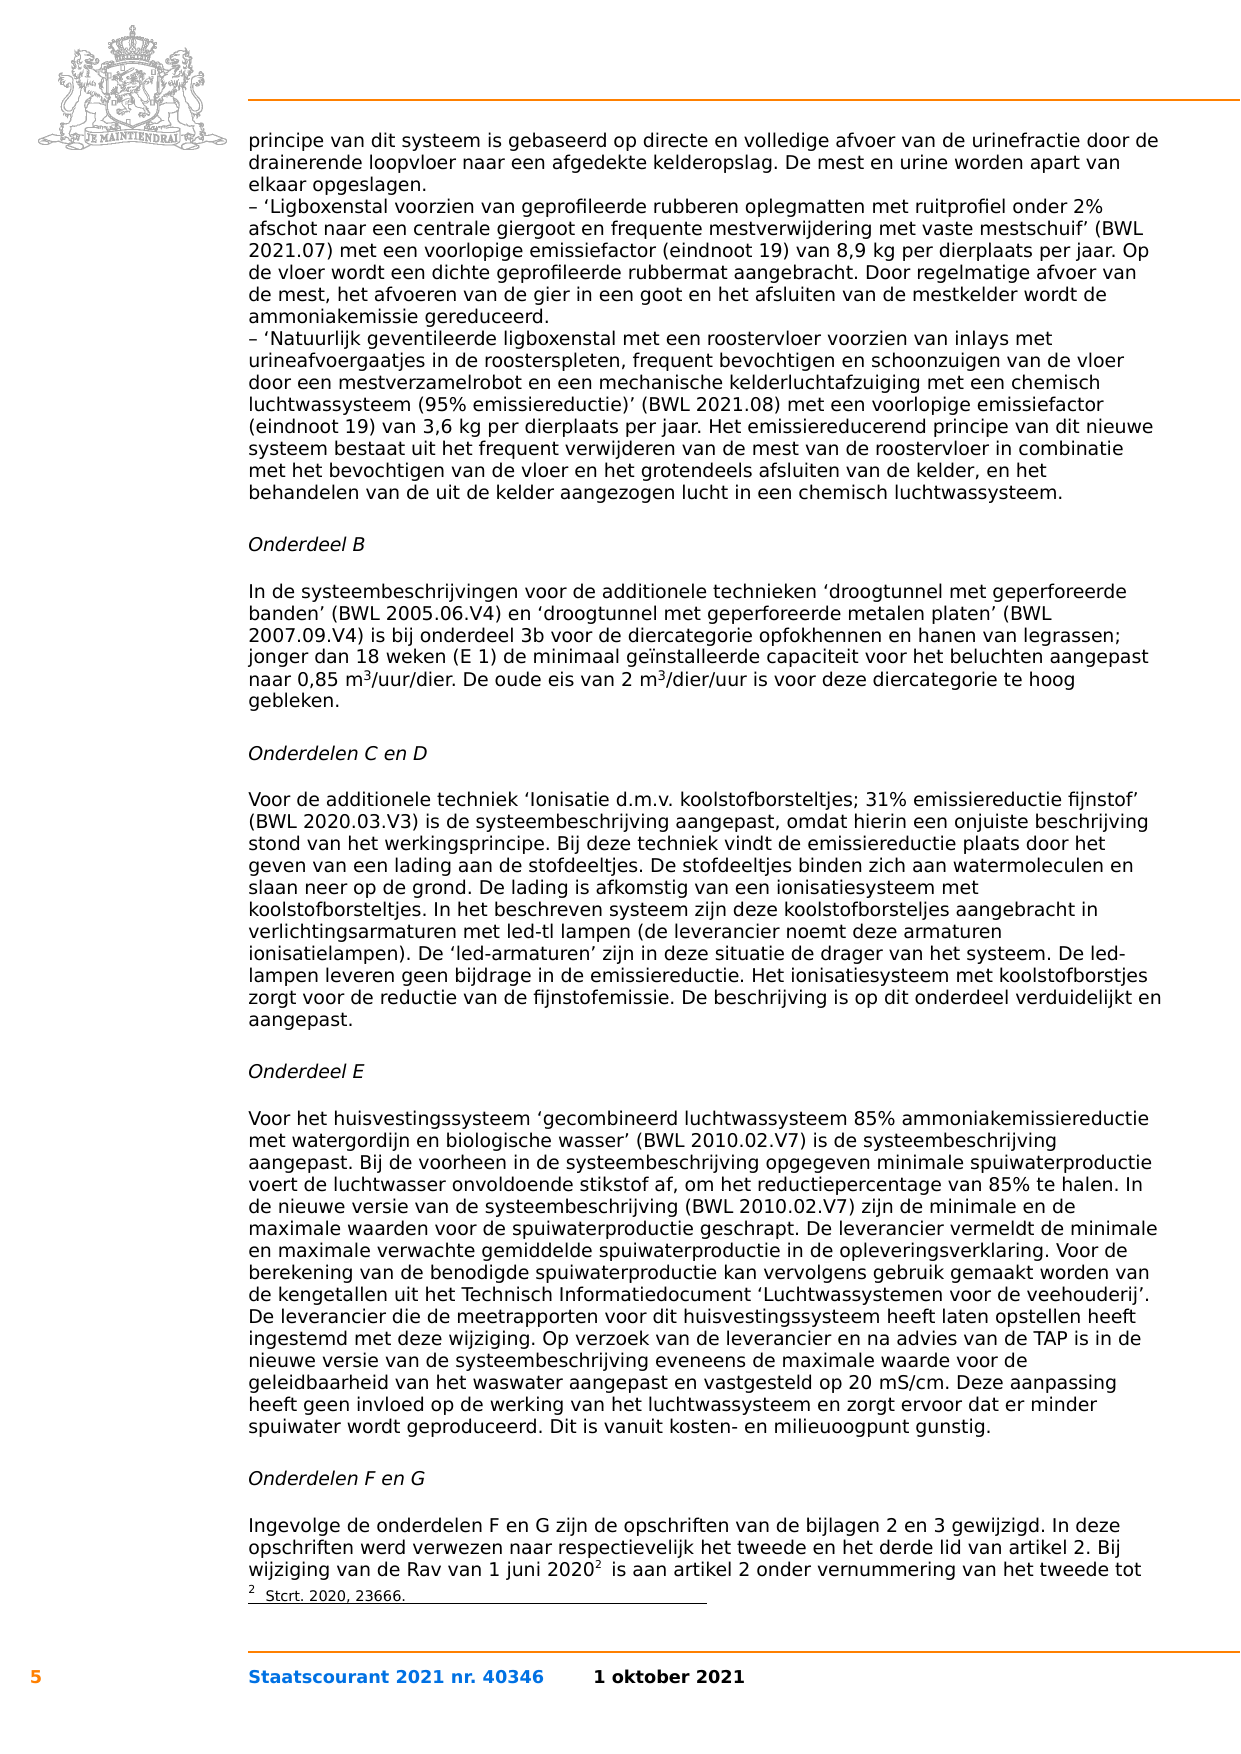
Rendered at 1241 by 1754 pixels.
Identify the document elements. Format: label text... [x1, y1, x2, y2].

subtitle Onderdeel E [248, 1061, 1163, 1083]
text – ‘Ligboxenstal voorzien van geprofileerde rubberen oplegmatten met ruitprofiel onder 2% afschot naar een centrale giergoot en frequente mestverwijdering met vaste mestschuif’ (BWL 2021.07) met een voorlopige emissiefactor (eindnoot 19) van 8,9 kg per dierplaats per jaar. Op de vloer wordt een dichte geprofileerde rubbermat aangebracht. Door regelmatige afvoer van de mest, het afvoeren van de gier in een goot en het afsluiten van de mestkelder wordt de ammoniakemissie gereduceerd. [248, 196, 1163, 328]
text – ‘Natuurlijk geventileerde ligboxenstal met een roostervloer voorzien van inlays met urineafvoergaatjes in de roosterspleten, frequent bevochtigen en schoonzuigen van de vloer door een mestverzamelrobot en een mechanische kelderluchtafzuiging met een chemisch luchtwassysteem (95% emissiereductie)’ (BWL 2021.08) met een voorlopige emissiefactor (eindnoot 19) van 3,6 kg per dierplaats per jaar. Het emissiereducerend principe van dit nieuwe systeem bestaat uit het frequent verwijderen van de mest van de roostervloer in combinatie met het bevochtigen van de vloer en het grotendeels afsluiten van de kelder, en het behandelen van de uit de kelder aangezogen lucht in een chemisch luchtwassysteem. [248, 328, 1163, 503]
text Ingevolge de onderdelen F en G zijn de opschriften van de bijlagen 2 en 3 gewijzigd. In deze opschriften werd verwezen naar respectievelijk het tweede en het derde lid van artikel 2. Bij wijziging van de Rav van 1 juni 2020 is aan artikel 2 onder vernummering van het tweede tot [248, 1515, 1163, 1581]
picture [38, 25, 227, 150]
subtitle Onderdeel B [248, 533, 1163, 556]
subtitle Onderdelen C en D [248, 742, 1163, 764]
text principe van dit systeem is gebaseerd op directe en volledige afvoer van de urinefractie door de drainerende loopvloer naar een afgedekte kelderopslag. De mest en urine worden apart van elkaar opgeslagen. [248, 130, 1163, 196]
text Voor de additionele techniek ‘Ionisatie d.m.v. koolstofborsteltjes; 31% emissiereductie fijnstof’ (BWL 2020.03.V3) is de systeembeschrijving aangepast, omdat hierin een onjuiste beschrijving stond van het werkingsprincipe. Bij deze techniek vindt de emissiereductie plaats door het geven van een lading aan de stofdeeltjes. De stofdeeltjes binden zich aan watermoleculen en slaan neer op de grond. De lading is afkomstig van een ionisatiesysteem met koolstofborsteltjes. In het beschreven systeem zijn deze koolstofborsteljes aangebracht in verlichtingsarmaturen met led-tl lampen (de leverancier noemt deze armaturen ionisatielampen). De ‘led-armaturen’ zijn in deze situatie de drager van het systeem. De led-lampen leveren geen bijdrage in de emissiereductie. Het ionisatiesysteem met koolstofborstjes zorgt voor de reductie van de fijnstofemissie. De beschrijving is op dit onderdeel verduidelijkt en aangepast. [248, 789, 1163, 1031]
text Stcrt. 2020, 23666. [248, 1584, 1163, 1606]
text In de systeembeschrijvingen voor de additionele technieken ‘droogtunnel met geperforeerde banden’ (BWL 2005.06.V4) en ‘droogtunnel met geperforeerde metalen platen’ (BWL 2007.09.V4) is bij onderdeel 3b voor de diercategorie opfokhennen en hanen van legrassen; jonger dan 18 weken (E 1) de minimaal geïnstalleerde capaciteit voor het beluchten aangepast naar 0,85 m3/uur/dier. De oude eis van 2 m3/dier/uur is voor deze diercategorie te hoog gebleken. [248, 581, 1163, 712]
subtitle Onderdelen F en G [248, 1468, 1163, 1490]
text Voor het huisvestingssysteem ‘gecombineerd luchtwassysteem 85% ammoniakemissiereductie met watergordijn en biologische wasser’ (BWL 2010.02.V7) is de systeembeschrijving aangepast. Bij de voorheen in de systeembeschrijving opgegeven minimale spuiwaterproductie voert de luchtwasser onvoldoende stikstof af, om het reductiepercentage van 85% te halen. In de nieuwe versie van de systeembeschrijving (BWL 2010.02.V7) zijn de minimale en de maximale waarden voor de spuiwaterproductie geschrapt. De leverancier vermeldt de minimale en maximale verwachte gemiddelde spuiwaterproductie in de opleveringsverklaring. Voor de berekening van de benodigde spuiwaterproductie kan vervolgens gebruik gemaakt worden van de kengetallen uit het Technisch Informatiedocument ‘Luchtwassystemen voor de veehouderij’. De leverancier die de meetrapporten voor dit huisvestingssysteem heeft laten opstellen heeft ingestemd met deze wijziging. Op verzoek van de leverancier en na advies van de TAP is in de nieuwe versie van de systeembeschrijving eveneens de maximale waarde voor de geleidbaarheid van het waswater aangepast en vastgesteld op 20 mS/cm. Deze aanpassing heeft geen invloed op de werking van het luchtwassysteem en zorgt ervoor dat er minder spuiwater wordt geproduceerd. Dit is vanuit kosten- en milieuoogpunt gunstig. [248, 1108, 1163, 1438]
